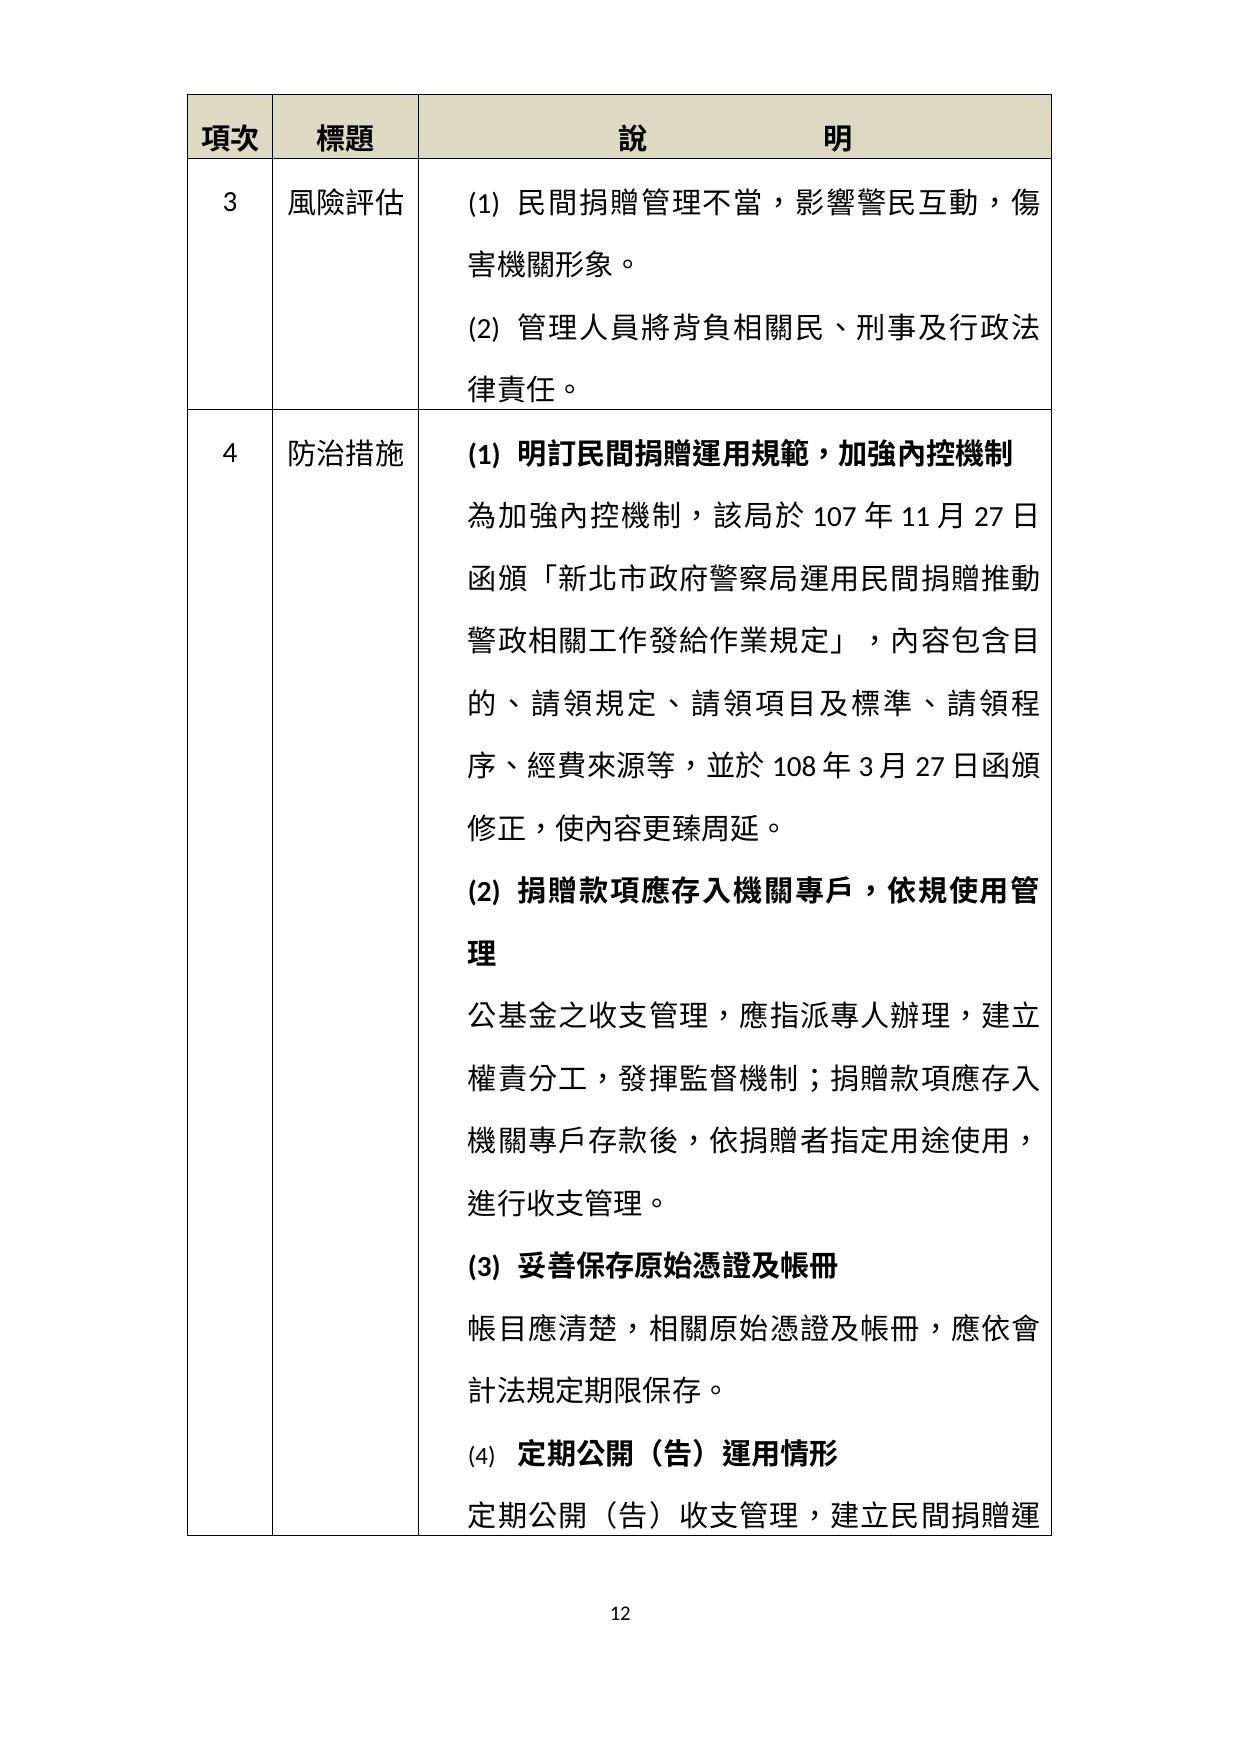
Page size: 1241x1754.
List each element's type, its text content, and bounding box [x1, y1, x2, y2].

table_header 標題 [273, 95, 418, 158]
table_cell 3 [188, 159, 272, 409]
table_cell 風險評估 [273, 159, 418, 409]
table_cell 民間捐贈管理不當，影響警民互動，傷害機關形象。 管理人員將背負相關民、刑事及行政法律責任。 [419, 159, 1051, 409]
table_cell 明訂民間捐贈運用規範，加強內控機制 為加強內控機制，該局於107年11月27日函頒「新北市政府警察局運用民間捐贈推動警政相關工作發給作業規定」，內容包含目的、請領規定、請領項目及標準、請領程序、經費來源等，並於108年3月27日函頒修正，使內容更臻周延。 捐贈款項應存入機關專戶，依規使用管理 公基金之收支管理，應指派專人辦理，建立權責分工，發揮監督機制；捐贈款項應存入機關專戶存款後，依捐贈者指定用途使用，進行收支管理。 妥善保存原始憑證及帳冊 帳目應清楚，相關原始憑證及帳冊，應依會計法規定期限保存。 定期公開（告）運用情形 定期公開（告）收支管理，建立民間捐贈運 [419, 410, 1051, 1535]
table_header 項次 [188, 95, 272, 158]
table_cell 4 [188, 410, 272, 1535]
table_header 說 明 [419, 95, 1051, 158]
table_cell 防治措施 [273, 410, 418, 1535]
